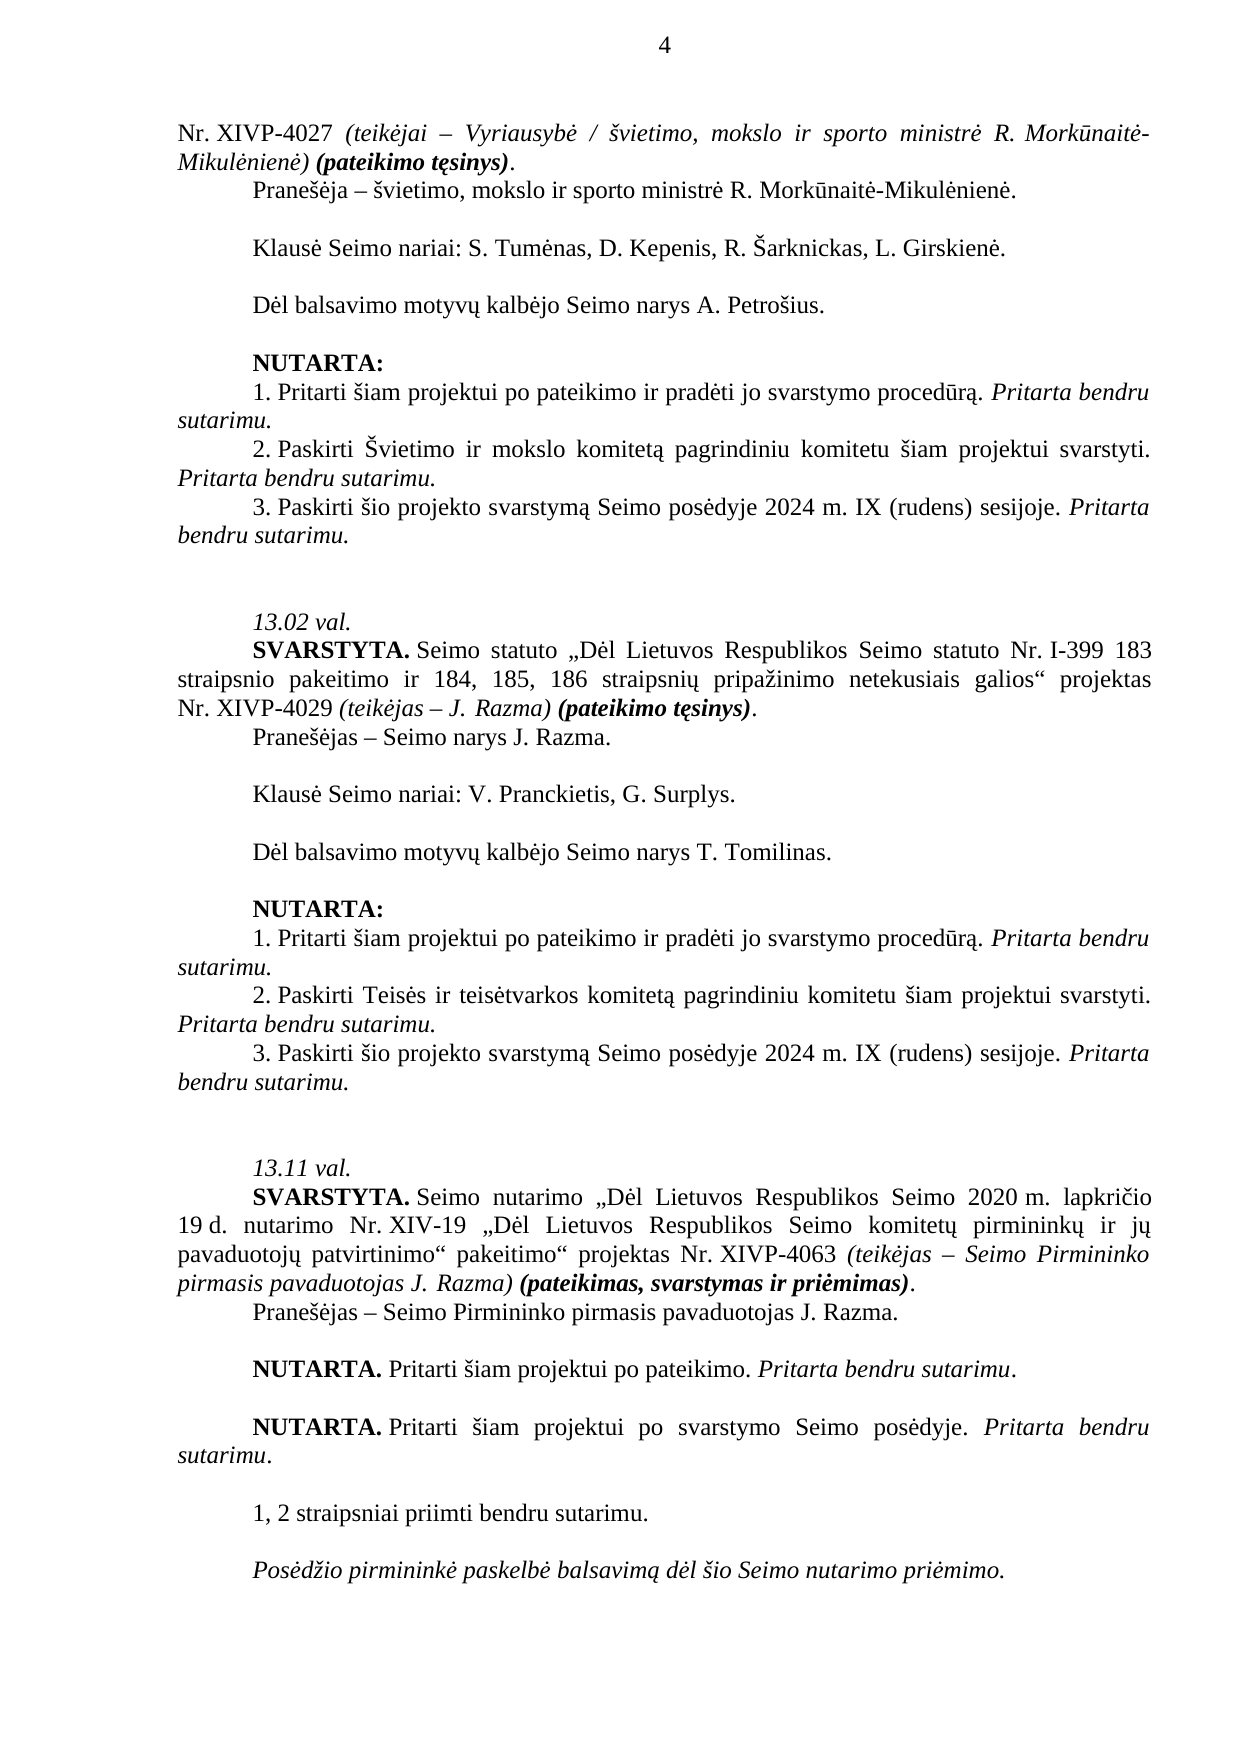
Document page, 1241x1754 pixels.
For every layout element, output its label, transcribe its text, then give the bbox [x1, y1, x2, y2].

text NUTARTA. Pritarti šiam projektui po pateikimo. Pritarta bendru sutarimu. [177, 1354, 1152, 1383]
text Posėdžio pirmininkė paskelbė balsavimą dėl šio Seimo nutarimo priėmimo. [177, 1556, 1152, 1584]
text Pranešėjas – Seimo Pirmininko pirmasis pavaduotojas J. Razma. [177, 1297, 1152, 1326]
text SVARSTYTA. Seimo nutarimo „Dėl Lietuvos Respublikos Seimo 2020 m. lapkričio 19 d. nutarimo Nr. XIV-19 „Dėl Lietuvos Respublikos Seimo komitetų pirmininkų ir jų pavaduotojų patvirtinimo“ pakeitimo“ projektas Nr. XIVP-4063 (teikėjas – Seimo Pirmininko pirmasis pavaduotojas J. Razma) (pateikimas, svarstymas ir priėmimas). [177, 1182, 1152, 1297]
text SVARSTYTA. Seimo statuto „Dėl Lietuvos Respublikos Seimo statuto Nr. I-399 183 straipsnio pakeitimo ir 184, 185, 186 straipsnių pripažinimo netekusiais galios“ projektas Nr. XIVP-4029 (teikėjas – J. Razma) (pateikimo tęsinys). [177, 636, 1152, 722]
text 13.11 val. [177, 1153, 1152, 1182]
text 1. Pritarti šiam projektui po pateikimo ir pradėti jo svarstymo procedūrą. Pritarta bendru sutarimu. [177, 377, 1152, 434]
text 1. Pritarti šiam projektui po pateikimo ir pradėti jo svarstymo procedūrą. Pritarta bendru sutarimu. [177, 923, 1152, 981]
text Pranešėja – švietimo, mokslo ir sporto ministrė R. Morkūnaitė-Mikulėnienė. [177, 176, 1152, 204]
text Dėl balsavimo motyvų kalbėjo Seimo narys T. Tomilinas. [177, 837, 1152, 866]
text NUTARTA: [177, 894, 1152, 923]
text NUTARTA. Pritarti šiam projektui po svarstymo Seimo posėdyje. Pritarta bendru sutarimu. [177, 1412, 1152, 1469]
text Klausė Seimo nariai: S. Tumėnas, D. Kepenis, R. Šarknickas, L. Girskienė. [177, 233, 1152, 262]
text 1, 2 straipsniai priimti bendru sutarimu. [177, 1498, 1152, 1527]
text NUTARTA: [177, 348, 1152, 377]
text 13.02 val. [177, 607, 1152, 636]
text 2. Paskirti Švietimo ir mokslo komitetą pagrindiniu komitetu šiam projektui svarstyti. Pritarta bendru sutarimu. [177, 434, 1152, 492]
text 3. Paskirti šio projekto svarstymą Seimo posėdyje 2024 m. IX (rudens) sesijoje. Pritarta bendru sutarimu. [177, 492, 1152, 549]
text Nr. XIVP-4027 (teikėjai – Vyriausybė / švietimo, mokslo ir sporto ministrė R. Morkūnaitė-Mikulėnienė) (pateikimo tęsinys). [177, 118, 1152, 176]
text Pranešėjas – Seimo narys J. Razma. [177, 722, 1152, 751]
text Dėl balsavimo motyvų kalbėjo Seimo narys A. Petrošius. [177, 291, 1152, 319]
text 2. Paskirti Teisės ir teisėtvarkos komitetą pagrindiniu komitetu šiam projektui svarstyti. Pritarta bendru sutarimu. [177, 981, 1152, 1038]
text 3. Paskirti šio projekto svarstymą Seimo posėdyje 2024 m. IX (rudens) sesijoje. Pritarta bendru sutarimu. [177, 1038, 1152, 1096]
text Klausė Seimo nariai: V. Pranckietis, G. Surplys. [177, 779, 1152, 808]
